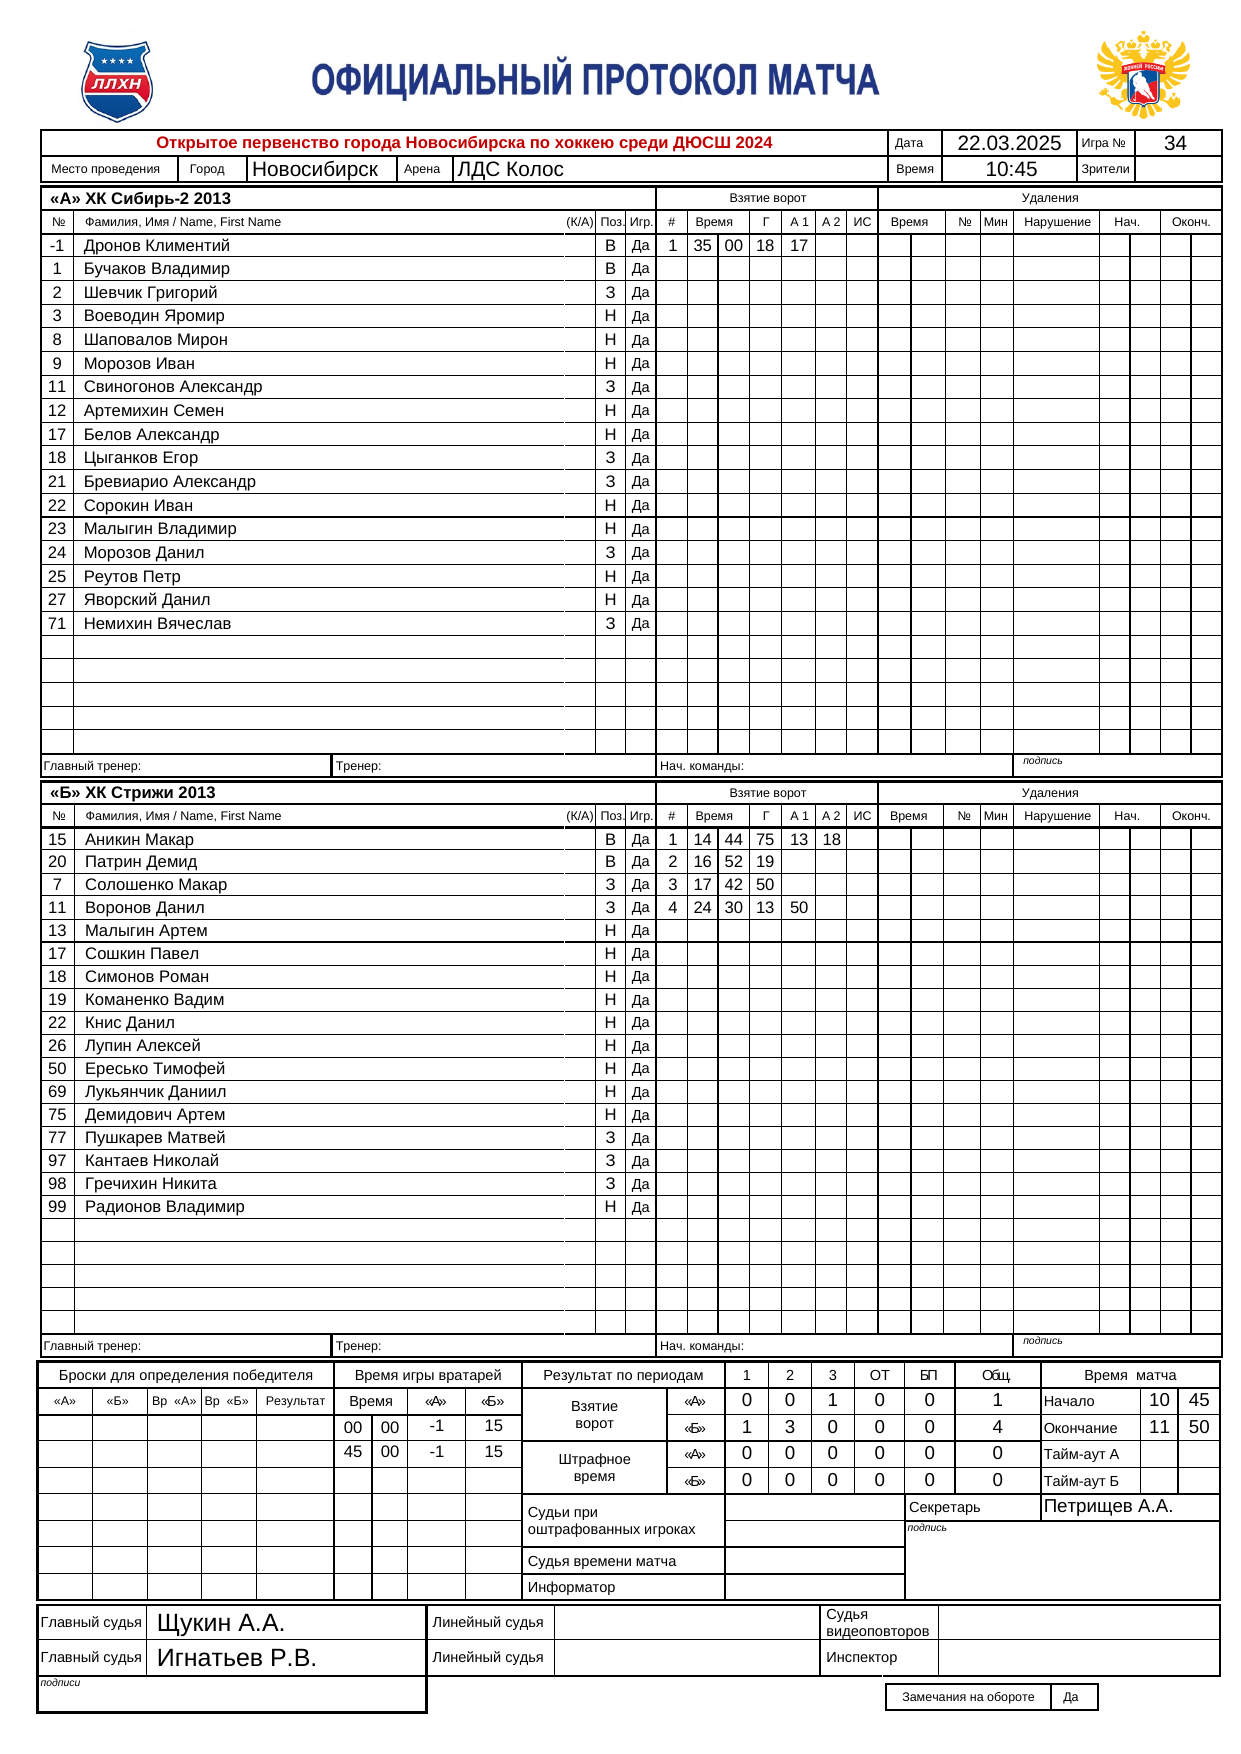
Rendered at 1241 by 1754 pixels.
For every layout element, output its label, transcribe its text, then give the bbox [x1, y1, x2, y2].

table_cell Г [750, 211, 781, 233]
table_header 3 [812, 1363, 854, 1387]
table_cell [565, 1311, 595, 1333]
table_cell [565, 470, 595, 493]
table_cell Да [626, 423, 655, 445]
table_cell [93, 1441, 147, 1467]
table_cell [466, 1468, 521, 1493]
table_cell [750, 541, 781, 564]
table_cell [944, 1150, 980, 1172]
table_cell [657, 1104, 687, 1126]
table_cell [847, 1242, 877, 1264]
table_cell А 1 [782, 211, 815, 233]
table_cell [1192, 518, 1221, 540]
table_cell [1131, 1035, 1160, 1057]
table_cell [626, 683, 655, 706]
table_cell [1014, 829, 1099, 849]
table_cell Игр. [626, 211, 655, 233]
table_cell [750, 612, 781, 634]
table_cell Да [626, 1127, 655, 1149]
table_cell [657, 257, 687, 280]
table_cell Г [750, 805, 781, 826]
table_cell [750, 399, 781, 422]
table_cell [688, 612, 717, 634]
table_cell [816, 446, 846, 469]
table_cell [946, 518, 980, 540]
table_cell [335, 1468, 371, 1493]
table_cell [657, 683, 687, 706]
table_cell [1131, 1127, 1160, 1149]
table_cell [816, 235, 846, 256]
table_cell Н [596, 920, 625, 941]
table_cell 9 [42, 352, 73, 374]
table_cell [816, 470, 846, 493]
table_cell [816, 1173, 846, 1195]
table_cell [1192, 707, 1221, 729]
table_cell [657, 636, 687, 658]
table_cell [879, 943, 910, 964]
table_cell [816, 966, 846, 987]
table_cell [1136, 157, 1221, 181]
table_cell [782, 943, 815, 964]
table_cell [1131, 494, 1160, 516]
table_cell [1192, 1219, 1221, 1241]
table_cell [912, 235, 945, 256]
table_cell [688, 1196, 717, 1218]
table_cell 19 [42, 989, 74, 1011]
table_cell Кантаев Николай [75, 1150, 564, 1172]
table_header ОТ [855, 1363, 904, 1387]
table_header Замечания на обороте [887, 1685, 1050, 1709]
table_cell [816, 659, 846, 682]
table_cell [847, 1196, 877, 1218]
table_cell [912, 1288, 943, 1310]
table_cell [944, 966, 980, 987]
table_cell 4 [657, 896, 687, 918]
table_cell [1014, 470, 1099, 493]
table_cell [565, 920, 595, 941]
table_cell [981, 612, 1013, 634]
table_cell [565, 730, 595, 753]
table_cell [1192, 1242, 1221, 1264]
table_cell [1100, 636, 1129, 658]
table_cell [1192, 874, 1221, 895]
table_cell [1161, 1150, 1190, 1172]
table_cell [1131, 446, 1160, 469]
table_cell [719, 305, 749, 327]
table_cell [879, 565, 910, 587]
table_cell [335, 1547, 371, 1573]
table_cell [39, 1574, 92, 1599]
table_cell [750, 494, 781, 516]
table_cell З [596, 1150, 625, 1172]
table_cell Главный тренер: [42, 1335, 330, 1356]
table_cell [626, 1242, 655, 1264]
table_cell [1014, 352, 1099, 374]
table_cell Фамилия, Имя / Name, First Name [74, 211, 565, 233]
table_cell [565, 1035, 595, 1057]
table_cell 15 [466, 1441, 521, 1467]
table_cell [202, 1547, 256, 1573]
table_cell [1014, 1265, 1099, 1287]
table_cell [1161, 305, 1190, 327]
table_cell [1192, 896, 1221, 918]
table_cell Тренер: [333, 755, 655, 776]
table_cell Да [626, 1012, 655, 1033]
table_cell [1131, 565, 1160, 587]
table_cell [816, 328, 846, 351]
table_cell 00 [719, 235, 749, 256]
table_cell [688, 352, 717, 374]
table_cell [879, 518, 910, 540]
table_cell [847, 565, 877, 587]
table_cell [719, 446, 749, 469]
table_cell [688, 281, 717, 303]
table_cell [565, 829, 595, 849]
table_cell [688, 1311, 717, 1333]
table_cell [565, 683, 595, 706]
table_cell [879, 1219, 910, 1241]
table_cell [1161, 730, 1190, 753]
table_cell [782, 1242, 815, 1264]
table_cell [816, 636, 846, 658]
table_cell [879, 1127, 910, 1149]
table_cell [847, 1311, 877, 1333]
table_cell [847, 305, 877, 327]
table_cell 24 [688, 896, 717, 918]
table_cell [912, 850, 943, 872]
table_cell [1192, 565, 1221, 587]
table_cell [1100, 1288, 1129, 1310]
table_cell 11 [42, 896, 74, 918]
table_cell [1100, 1311, 1129, 1333]
table_cell [847, 518, 877, 540]
table_cell [42, 1242, 74, 1264]
table_cell Да [626, 328, 655, 351]
table_cell [148, 1574, 201, 1599]
table_cell А 2 [816, 211, 846, 233]
table_cell [981, 281, 1013, 303]
table_cell [688, 518, 717, 540]
table_cell Время [879, 211, 945, 233]
table_cell [847, 446, 877, 469]
table_cell [428, 1677, 882, 1711]
table_cell [944, 1196, 980, 1218]
table_cell [946, 541, 980, 564]
table_cell Взятие ворот [523, 1389, 666, 1440]
table_cell [719, 612, 749, 634]
table_cell 24 [42, 541, 73, 564]
table_cell [912, 1104, 943, 1126]
table_cell [565, 1012, 595, 1033]
table_cell [657, 1035, 687, 1057]
table_cell [1192, 470, 1221, 493]
table_cell [816, 612, 846, 634]
table_cell [719, 1196, 749, 1218]
table_cell [912, 494, 945, 516]
table_cell [719, 920, 749, 941]
table_cell Нарушение [1014, 211, 1099, 233]
table_cell 0 [956, 1468, 1040, 1493]
table_cell 1 [42, 257, 73, 280]
table_cell [688, 1035, 717, 1057]
table_cell [879, 850, 910, 872]
table_cell З [596, 376, 625, 398]
table_cell [782, 730, 815, 753]
table_cell [1161, 399, 1190, 422]
table_cell [657, 281, 687, 303]
table_cell [1192, 328, 1221, 351]
table_cell [1192, 1127, 1221, 1149]
table_cell [74, 636, 564, 658]
table_cell [912, 1265, 943, 1287]
table_cell [1161, 446, 1190, 469]
table_cell [879, 989, 910, 1011]
table_cell Н [596, 565, 625, 587]
table_cell [688, 707, 717, 729]
table_cell [719, 943, 749, 964]
table_cell Н [596, 966, 625, 987]
table_cell [1161, 989, 1190, 1011]
table_cell 19 [750, 850, 781, 872]
table_cell Дронов Климентий [74, 235, 564, 256]
table_cell [1100, 1173, 1129, 1195]
table_cell [847, 257, 877, 280]
table_cell [782, 1173, 815, 1195]
table_cell Да [626, 943, 655, 964]
table_cell [1161, 565, 1190, 587]
table_cell [946, 257, 980, 280]
table_cell [847, 707, 877, 729]
table_cell [782, 707, 815, 729]
table_cell Петрищев А.А. [1042, 1495, 1219, 1520]
table_cell Да [626, 920, 655, 941]
table_cell [1161, 1012, 1190, 1033]
table_cell [981, 588, 1013, 611]
table_cell [1014, 1081, 1099, 1103]
table_cell [879, 1196, 910, 1218]
table_cell [373, 1574, 407, 1599]
table_cell [688, 1104, 717, 1126]
table_cell [847, 850, 877, 872]
table_cell [1014, 423, 1099, 445]
table_cell [981, 1219, 1013, 1241]
table_cell [726, 1548, 904, 1573]
table_cell 0 [812, 1442, 854, 1467]
table_cell 0 [726, 1442, 768, 1467]
table_cell [565, 989, 595, 1011]
table_cell [1192, 281, 1221, 303]
table_cell [782, 1150, 815, 1172]
table_cell [1100, 1104, 1129, 1126]
table_cell 4 [956, 1415, 1040, 1440]
table_cell 30 [719, 896, 749, 918]
table_cell [408, 1521, 465, 1546]
table_cell [847, 1173, 877, 1195]
table_cell З [596, 896, 625, 918]
table_cell Да [626, 1150, 655, 1172]
table_cell [816, 1311, 846, 1333]
table_cell [1100, 920, 1129, 941]
table_cell [782, 1196, 815, 1218]
table_cell [1014, 281, 1099, 303]
table_cell [1192, 1173, 1221, 1195]
table_cell Время [688, 211, 749, 233]
table_cell [719, 352, 749, 374]
table_cell [1131, 1058, 1160, 1079]
table_cell Главный тренер: [42, 755, 330, 776]
table_cell [981, 423, 1013, 445]
table_cell [1192, 612, 1221, 634]
table_cell [1100, 707, 1129, 729]
table_cell ИС [847, 211, 877, 233]
table_cell Начало [1042, 1389, 1140, 1413]
table_cell 44 [719, 829, 749, 849]
table_cell Н [596, 1035, 625, 1057]
table_cell [657, 730, 687, 753]
table_cell [257, 1574, 333, 1599]
table_cell Команенко Вадим [75, 989, 564, 1011]
table_cell [879, 257, 910, 280]
table_cell [1100, 423, 1129, 445]
table_cell [879, 920, 910, 941]
table_cell [981, 730, 1013, 753]
table_cell 7 [42, 874, 74, 895]
table_cell Лукьянчик Даниил [75, 1081, 564, 1103]
table_cell Оконч. [1161, 211, 1221, 233]
table_cell [1192, 494, 1221, 516]
table_cell [816, 1012, 846, 1033]
table_cell [750, 989, 781, 1011]
table_cell [1014, 1219, 1099, 1241]
table_cell [1161, 235, 1190, 256]
table_cell Да [626, 470, 655, 493]
table_cell [1014, 1012, 1099, 1033]
table_cell [981, 636, 1013, 658]
table_cell [42, 1288, 74, 1310]
table_cell [1161, 612, 1190, 634]
table_cell [1014, 943, 1099, 964]
table_cell [335, 1574, 371, 1599]
table_cell [816, 1081, 846, 1103]
table_cell [1161, 1265, 1190, 1287]
table_cell [74, 683, 564, 706]
table_cell [1161, 1035, 1190, 1057]
table_cell [565, 1196, 595, 1218]
table_cell 18 [42, 446, 73, 469]
table_cell [1192, 989, 1221, 1011]
table_cell [782, 305, 815, 327]
table_cell [1161, 1173, 1190, 1195]
table_cell [74, 659, 564, 682]
table_cell [1192, 1265, 1221, 1287]
picture [5, 28, 1197, 129]
table_cell Н [596, 1012, 625, 1033]
table_cell [847, 1288, 877, 1310]
table_cell [912, 636, 945, 658]
table_header Время игры вратарей [335, 1363, 521, 1387]
table_cell 16 [688, 850, 717, 872]
table_cell [42, 707, 73, 729]
table_cell [688, 730, 717, 753]
table_cell [1100, 730, 1129, 753]
table_header «Б» ХК Стрижи 2013 [42, 783, 655, 803]
table_cell [1131, 943, 1160, 964]
table_cell [555, 1640, 819, 1675]
table_cell Судья времени матча [523, 1548, 724, 1573]
table_cell Да [626, 281, 655, 303]
table_cell [565, 423, 595, 445]
table_cell [981, 966, 1013, 987]
table_cell [42, 1219, 74, 1241]
table_cell [1192, 659, 1221, 682]
table_cell [1014, 376, 1099, 398]
table_cell [565, 446, 595, 469]
table_cell [944, 1058, 980, 1079]
table_cell [565, 1150, 595, 1172]
table_header Да [1052, 1685, 1097, 1709]
table_cell [688, 1127, 717, 1149]
table_cell [657, 328, 687, 351]
table_cell Тайм-аут А [1042, 1441, 1140, 1467]
table_cell [946, 376, 980, 398]
table_cell [1014, 659, 1099, 682]
table_cell [1014, 565, 1099, 587]
table_cell Да [626, 612, 655, 634]
table_cell [879, 659, 910, 682]
table_header Время матча [1042, 1363, 1219, 1387]
table_cell [1014, 235, 1099, 256]
table_cell [719, 541, 749, 564]
table_cell [981, 305, 1013, 327]
table_cell Морозов Иван [74, 352, 564, 374]
table_cell [719, 966, 749, 987]
table_cell [981, 1150, 1013, 1172]
table_cell [782, 1081, 815, 1103]
table_cell [981, 494, 1013, 516]
table_cell Штрафное время [523, 1442, 666, 1493]
table_cell [912, 399, 945, 422]
table_cell [657, 612, 687, 634]
table_cell [688, 257, 717, 280]
table_cell [1131, 683, 1160, 706]
table_cell [912, 1081, 943, 1103]
table_cell З [596, 1173, 625, 1195]
table_cell [565, 328, 595, 351]
table_cell [946, 235, 980, 256]
table_cell [257, 1468, 333, 1493]
table_cell Да [626, 588, 655, 611]
table_cell [1100, 896, 1129, 918]
table_cell [782, 376, 815, 398]
table_cell Пушкарев Матвей [75, 1127, 564, 1149]
table_cell [1161, 707, 1190, 729]
table_cell [1131, 1242, 1160, 1264]
table_cell [626, 707, 655, 729]
table_cell [1100, 966, 1129, 987]
table_cell [657, 1311, 687, 1333]
table_cell «Б» [668, 1468, 724, 1493]
table_cell [816, 943, 846, 964]
table_cell [1131, 1196, 1160, 1218]
table_cell [42, 683, 73, 706]
table_cell [688, 423, 717, 445]
table_cell 2 [42, 281, 73, 303]
table_cell [981, 235, 1013, 256]
table_cell Инспектор [821, 1640, 938, 1675]
table_cell 0 [956, 1442, 1040, 1467]
table_cell Нач. команды: [657, 1335, 1012, 1356]
table_cell [565, 1219, 595, 1241]
table_cell Малыгин Артем [75, 920, 564, 941]
table_cell [1100, 588, 1129, 611]
table_cell [750, 1219, 781, 1241]
table_cell 99 [42, 1196, 74, 1218]
table_cell [626, 1311, 655, 1333]
table_cell [750, 1173, 781, 1195]
table_cell Яворский Данил [74, 588, 564, 611]
table_cell [981, 874, 1013, 895]
table_cell [847, 896, 877, 918]
table_cell [657, 707, 687, 729]
table_cell [626, 636, 655, 658]
table_cell [981, 1265, 1013, 1287]
table_cell [1161, 518, 1190, 540]
table_cell [93, 1521, 147, 1546]
table_cell Да [626, 257, 655, 280]
table_cell [626, 1219, 655, 1241]
table_cell Да [626, 494, 655, 516]
table_cell [1131, 281, 1160, 303]
table_cell [657, 1219, 687, 1241]
table_cell [1100, 1081, 1129, 1103]
table_cell [1192, 352, 1221, 374]
table_cell [1161, 659, 1190, 682]
table_cell [782, 328, 815, 351]
table_cell [944, 920, 980, 941]
table_cell [1192, 305, 1221, 327]
table_cell [847, 1012, 877, 1033]
table_cell [1014, 683, 1099, 706]
table_cell [847, 541, 877, 564]
table_cell Демидович Артем [75, 1104, 564, 1126]
table_cell [1100, 305, 1129, 327]
table_cell [879, 588, 910, 611]
table_cell [1141, 1441, 1177, 1467]
table_cell [719, 1242, 749, 1264]
table_cell Н [596, 305, 625, 327]
table_cell [657, 423, 687, 445]
table_cell 35 [688, 235, 717, 256]
table_cell [657, 920, 687, 941]
table_cell [719, 1311, 749, 1333]
table_cell 0 [812, 1468, 854, 1493]
table_cell [981, 328, 1013, 351]
table_cell [1100, 1242, 1129, 1264]
table_cell [1014, 305, 1099, 327]
table_cell [879, 470, 910, 493]
table_cell Зрители [1078, 157, 1134, 181]
table_cell [782, 1104, 815, 1126]
table_cell [782, 636, 815, 658]
table_cell Линейный судья [428, 1606, 554, 1639]
table_cell [981, 399, 1013, 422]
table_cell 18 [750, 235, 781, 256]
table_cell [719, 1035, 749, 1057]
table_cell З [596, 446, 625, 469]
table_cell Книс Данил [75, 1012, 564, 1033]
table_cell З [596, 470, 625, 493]
table_cell Н [596, 588, 625, 611]
table_cell [1161, 829, 1190, 849]
table_cell [1014, 1196, 1099, 1218]
table_cell [912, 1127, 943, 1149]
table_cell [946, 588, 980, 611]
table_cell «А» [39, 1389, 92, 1413]
table_cell [719, 659, 749, 682]
table_cell [1014, 518, 1099, 540]
table_cell [879, 874, 910, 895]
table_cell [912, 588, 945, 611]
table_cell [1192, 376, 1221, 398]
table_cell [719, 1012, 749, 1033]
table_cell [912, 612, 945, 634]
table_cell [912, 874, 943, 895]
table_cell [657, 1265, 687, 1287]
table_cell Новосибирск [248, 157, 396, 181]
table_cell [688, 494, 717, 516]
table_cell [39, 1441, 92, 1467]
table_cell [373, 1547, 407, 1573]
table_cell [1100, 989, 1129, 1011]
table_cell [719, 281, 749, 303]
table_cell [782, 612, 815, 634]
table_cell Да [626, 989, 655, 1011]
table_cell [565, 896, 595, 918]
table_cell 0 [769, 1389, 811, 1413]
table_cell [565, 565, 595, 587]
table_cell [816, 423, 846, 445]
table_cell [879, 966, 910, 987]
table_cell [816, 518, 846, 540]
table_cell [688, 989, 717, 1011]
table_cell [148, 1416, 201, 1440]
table_cell [879, 305, 910, 327]
table_cell З [596, 1127, 625, 1149]
table_cell [466, 1547, 521, 1573]
table_cell [981, 1012, 1013, 1033]
table_cell [816, 874, 846, 895]
table_cell [1161, 376, 1190, 398]
table_cell (К/А) [565, 805, 595, 826]
table_cell 0 [769, 1442, 811, 1467]
table_cell 0 [905, 1389, 954, 1413]
table_cell [912, 1150, 943, 1172]
table_cell [148, 1521, 201, 1546]
table_cell [626, 730, 655, 753]
table_cell [981, 1058, 1013, 1079]
table_cell [1014, 707, 1099, 729]
table_cell Радионов Владимир [75, 1196, 564, 1218]
table_cell [1100, 1012, 1129, 1033]
table_cell [565, 850, 595, 872]
table_cell [75, 1265, 564, 1287]
table_cell [42, 636, 73, 658]
table_cell [596, 1288, 625, 1310]
table_cell [1161, 1104, 1190, 1126]
table_cell [750, 376, 781, 398]
table_cell [782, 1058, 815, 1079]
table_cell [1192, 588, 1221, 611]
table_cell Оконч. [1161, 805, 1221, 826]
table_cell [879, 423, 910, 445]
table_cell [565, 235, 595, 256]
table_cell [565, 1288, 595, 1310]
table_cell [1161, 896, 1190, 918]
table_cell [946, 565, 980, 587]
table_header Взятие ворот [657, 783, 877, 803]
table_cell 50 [1179, 1415, 1219, 1440]
table_cell 00 [373, 1441, 407, 1467]
table_cell подписи [39, 1677, 425, 1711]
table_cell [565, 305, 595, 327]
table_cell Судьи при оштрафованных игроках [523, 1495, 724, 1546]
table_cell [782, 1265, 815, 1287]
table_cell Мин [981, 805, 1013, 826]
table_cell [847, 943, 877, 964]
table_cell [1014, 850, 1099, 872]
table_cell [596, 730, 625, 753]
table_cell [981, 1311, 1013, 1333]
table_cell [946, 305, 980, 327]
table_cell [912, 920, 943, 941]
table_header 34 [1136, 131, 1221, 155]
table_cell [719, 399, 749, 422]
table_cell [1014, 1288, 1099, 1310]
table_cell 15 [466, 1416, 521, 1440]
table_cell [1100, 1150, 1129, 1172]
table_cell [912, 470, 945, 493]
table_cell [688, 943, 717, 964]
table_cell 14 [688, 829, 717, 849]
table_cell [782, 257, 815, 280]
table_cell [565, 1265, 595, 1287]
table_cell [750, 1150, 781, 1172]
table_cell [879, 1104, 910, 1126]
table_header 22.03.2025 [943, 131, 1076, 155]
table_cell [657, 1173, 687, 1195]
table_cell Да [626, 305, 655, 327]
table_cell [981, 1196, 1013, 1218]
table_cell [1131, 376, 1160, 398]
table_cell [1161, 541, 1190, 564]
table_cell Да [626, 352, 655, 374]
table_cell [944, 1219, 980, 1241]
table_cell [750, 1081, 781, 1103]
table_cell 00 [335, 1416, 371, 1440]
table_cell [657, 1012, 687, 1033]
table_cell Белов Александр [74, 423, 564, 445]
table_cell [816, 1219, 846, 1241]
table_cell [750, 943, 781, 964]
table_cell [688, 1173, 717, 1195]
table_cell [688, 565, 717, 587]
table_cell 0 [855, 1468, 904, 1493]
table_cell [688, 1219, 717, 1241]
table_cell [981, 1035, 1013, 1057]
table_cell [74, 707, 564, 729]
table_cell [1192, 1012, 1221, 1033]
table_cell [688, 683, 717, 706]
table_cell 42 [719, 874, 749, 895]
table_cell [1131, 920, 1160, 941]
table_cell 0 [855, 1442, 904, 1467]
table_cell [626, 1265, 655, 1287]
table_cell [816, 494, 846, 516]
table_cell [1014, 1058, 1099, 1079]
table_cell [657, 943, 687, 964]
table_cell [847, 1219, 877, 1241]
table_cell [879, 707, 910, 729]
table_header Открытое первенство города Новосибирска по хоккею среди ДЮСШ 2024 [42, 131, 887, 155]
table_cell Город [179, 157, 246, 181]
table_cell [944, 1242, 980, 1264]
table_cell [719, 1058, 749, 1079]
table_cell [565, 1173, 595, 1195]
table_cell 17 [782, 235, 815, 256]
table_cell [981, 920, 1013, 941]
table_cell [750, 1196, 781, 1218]
table_cell [1100, 1035, 1129, 1057]
table_cell 10:45 [943, 157, 1076, 181]
table_cell [719, 1219, 749, 1241]
table_cell [42, 1311, 74, 1333]
table_cell Н [596, 423, 625, 445]
table_cell [1100, 518, 1129, 540]
table_cell [782, 494, 815, 516]
table_cell [946, 494, 980, 516]
table_cell [946, 730, 980, 753]
table_cell [750, 683, 781, 706]
table_cell [565, 707, 595, 729]
table_cell [816, 683, 846, 706]
table_cell [657, 659, 687, 682]
table_cell 20 [42, 850, 74, 872]
table_cell [1014, 399, 1099, 422]
table_cell [816, 352, 846, 374]
table_cell [688, 1081, 717, 1103]
table_cell 13 [750, 896, 781, 918]
table_cell [816, 588, 846, 611]
table_cell [879, 328, 910, 351]
table_cell [565, 1242, 595, 1264]
table_cell [719, 328, 749, 351]
table_cell [565, 659, 595, 682]
table_cell [939, 1606, 1219, 1639]
table_cell [42, 1265, 74, 1287]
table_cell [1161, 683, 1190, 706]
table_cell [1014, 874, 1099, 895]
table_cell 45 [1179, 1389, 1219, 1413]
table_cell 3 [769, 1415, 811, 1440]
table_cell [1100, 850, 1129, 872]
table_cell [879, 1058, 910, 1079]
table_cell Да [626, 1173, 655, 1195]
table_cell Н [596, 328, 625, 351]
table_cell [1192, 850, 1221, 872]
table_cell [912, 376, 945, 398]
table_cell [944, 1012, 980, 1033]
table_cell [408, 1468, 465, 1493]
table_cell [782, 1311, 815, 1333]
table_cell [750, 1058, 781, 1079]
table_cell 10 [1141, 1389, 1177, 1413]
table_cell [1100, 565, 1129, 587]
table_header 1 [726, 1363, 768, 1387]
table_cell [93, 1574, 147, 1599]
table_cell [782, 352, 815, 374]
table_cell [750, 1104, 781, 1126]
table_cell 11 [1141, 1415, 1177, 1440]
table_cell [879, 376, 910, 398]
table_cell [944, 1127, 980, 1149]
table_header Результат по периодам [523, 1363, 724, 1387]
table_cell Артемихин Семен [74, 399, 564, 422]
table_cell [816, 707, 846, 729]
table_cell [981, 1104, 1013, 1126]
table_cell В [596, 257, 625, 280]
table_cell Да [626, 874, 655, 895]
table_cell [782, 850, 815, 872]
table_cell [74, 730, 564, 753]
table_cell [1192, 683, 1221, 706]
table_cell [981, 1081, 1013, 1103]
table_cell Н [596, 399, 625, 422]
table_cell [657, 1288, 687, 1310]
table_cell [1131, 1081, 1160, 1103]
table_cell [879, 1311, 910, 1333]
table_cell [879, 281, 910, 303]
table_cell Фамилия, Имя / Name, First Name [75, 805, 565, 826]
table_cell [657, 565, 687, 587]
table_cell [1131, 612, 1160, 634]
table_cell [912, 352, 945, 374]
table_cell [1141, 1468, 1177, 1493]
table_cell В [596, 235, 625, 256]
table_cell 25 [42, 565, 73, 587]
table_cell [879, 1012, 910, 1033]
table_cell [719, 376, 749, 398]
table_cell [1014, 1127, 1099, 1149]
table_cell [944, 989, 980, 1011]
table_cell [944, 829, 980, 849]
table_cell [202, 1494, 256, 1520]
table_cell [202, 1574, 256, 1599]
table_cell Свиногонов Александр [74, 376, 564, 398]
table_cell З [596, 541, 625, 564]
table_cell Да [626, 896, 655, 918]
table_cell Тайм-аут Б [1042, 1468, 1140, 1493]
table_cell [1131, 1012, 1160, 1033]
table_cell [816, 565, 846, 587]
table_cell З [596, 281, 625, 303]
table_cell Н [596, 1196, 625, 1218]
table_cell Солошенко Макар [75, 874, 564, 895]
table_cell [847, 989, 877, 1011]
table_cell [1100, 612, 1129, 634]
table_cell [408, 1574, 465, 1599]
table_cell [596, 707, 625, 729]
table_cell 17 [42, 423, 73, 445]
table_cell [782, 1012, 815, 1033]
table_cell [1014, 257, 1099, 280]
table_cell [912, 1242, 943, 1264]
table_cell [688, 636, 717, 658]
table_cell [944, 1104, 980, 1126]
table_cell [688, 541, 717, 564]
table_cell Время [889, 157, 941, 181]
table_cell [1192, 829, 1221, 849]
table_cell # [657, 805, 687, 826]
table_cell [782, 659, 815, 682]
table_cell [657, 1196, 687, 1218]
table_cell [657, 470, 687, 493]
table_cell [93, 1547, 147, 1573]
table_cell Нач. [1100, 805, 1160, 826]
table_cell [912, 730, 945, 753]
table_cell [879, 446, 910, 469]
table_cell Н [596, 352, 625, 374]
table_cell [750, 257, 781, 280]
table_cell [1161, 257, 1190, 280]
table_cell [750, 305, 781, 327]
table_cell [1014, 588, 1099, 611]
table_cell [1161, 1219, 1190, 1241]
table_cell Гречихин Никита [75, 1173, 564, 1195]
table_cell [1131, 1104, 1160, 1126]
table_cell [1192, 943, 1221, 964]
table_cell [750, 588, 781, 611]
table_cell [1100, 376, 1129, 398]
table_cell [202, 1521, 256, 1546]
table_cell Да [626, 850, 655, 872]
table_cell 1 [812, 1389, 854, 1413]
table_cell № [946, 211, 980, 233]
table_cell [1014, 1173, 1099, 1195]
table_cell [1161, 1242, 1190, 1264]
table_cell [1179, 1441, 1219, 1467]
table_cell [1014, 989, 1099, 1011]
table_cell [912, 518, 945, 540]
table_cell Да [626, 376, 655, 398]
table_header Дата [889, 131, 941, 155]
table_cell 18 [816, 829, 846, 849]
table_cell [879, 494, 910, 516]
table_cell [1192, 399, 1221, 422]
table_cell [719, 636, 749, 658]
table_cell 22 [42, 494, 73, 516]
table_cell [816, 1104, 846, 1126]
table_cell [981, 565, 1013, 587]
table_cell [1131, 257, 1160, 280]
table_cell 77 [42, 1127, 74, 1149]
table_cell [944, 1035, 980, 1057]
table_cell [981, 829, 1013, 849]
table_cell Нарушение [1014, 805, 1099, 826]
table_cell [688, 1288, 717, 1310]
table_cell [719, 1265, 749, 1287]
table_cell [1192, 1288, 1221, 1310]
table_cell [1192, 966, 1221, 987]
table_cell [912, 1058, 943, 1079]
table_cell [946, 707, 980, 729]
table_cell [879, 829, 910, 849]
table_cell [657, 1081, 687, 1103]
table_cell [816, 989, 846, 1011]
table_cell 50 [750, 874, 781, 895]
table_cell [1161, 920, 1190, 941]
table_cell [719, 1127, 749, 1149]
table_cell 26 [42, 1035, 74, 1057]
table_cell [782, 399, 815, 422]
table_header Удаления [879, 188, 1221, 209]
table_cell подпись [906, 1522, 1219, 1599]
table_cell [912, 541, 945, 564]
table_cell [981, 1242, 1013, 1264]
table_cell [847, 328, 877, 351]
table_cell [946, 612, 980, 634]
table_cell 0 [855, 1389, 904, 1413]
table_cell [1131, 399, 1160, 422]
table_cell Время [335, 1389, 407, 1413]
table_cell [148, 1494, 201, 1520]
table_cell [946, 352, 980, 374]
table_cell [946, 659, 980, 682]
table_cell [981, 470, 1013, 493]
table_cell Да [626, 235, 655, 256]
table_cell [257, 1547, 333, 1573]
table_cell [39, 1521, 92, 1546]
table_cell [1192, 541, 1221, 564]
table_cell [657, 376, 687, 398]
table_cell [816, 1288, 846, 1310]
table_cell [847, 874, 877, 895]
table_cell [719, 494, 749, 516]
table_cell [408, 1494, 465, 1520]
table_cell [847, 920, 877, 941]
table_cell [750, 1012, 781, 1033]
table_cell [1100, 1127, 1129, 1149]
table_cell [1192, 1150, 1221, 1172]
table_cell Линейный судья [428, 1640, 554, 1675]
table_cell «Б » [466, 1389, 521, 1413]
table_cell [847, 730, 877, 753]
table_cell [1161, 494, 1190, 516]
table_cell [719, 730, 749, 753]
table_cell [596, 1242, 625, 1264]
table_cell [816, 920, 846, 941]
table_cell [1131, 989, 1160, 1011]
table_cell 8 [42, 328, 73, 351]
table_cell [946, 470, 980, 493]
table_cell [1161, 1196, 1190, 1218]
table_cell [912, 1311, 943, 1333]
table_cell [912, 305, 945, 327]
table_cell [719, 683, 749, 706]
table_cell Сошкин Павел [75, 943, 564, 964]
table_cell Да [626, 829, 655, 849]
table_cell [1131, 966, 1160, 987]
table_cell [847, 1035, 877, 1057]
table_cell [565, 1127, 595, 1149]
table_cell 15 [42, 829, 74, 849]
table_cell [944, 1081, 980, 1103]
table_cell [148, 1547, 201, 1573]
table_cell [1192, 1058, 1221, 1079]
table_cell Малыгин Владимир [74, 518, 564, 540]
table_cell [39, 1468, 92, 1493]
table_cell [688, 659, 717, 682]
table_cell [1100, 874, 1129, 895]
table_cell 17 [688, 874, 717, 895]
table_cell [1014, 1242, 1099, 1264]
table_cell [981, 659, 1013, 682]
table_cell Главный судья [39, 1640, 146, 1675]
table_cell 22 [42, 1012, 74, 1033]
table_cell -1 [408, 1441, 465, 1467]
table_cell [657, 1150, 687, 1172]
table_cell [847, 470, 877, 493]
table_cell Бревиарио Александр [74, 470, 564, 493]
table_header 2 [769, 1363, 811, 1387]
table_cell [847, 1127, 877, 1149]
table_cell [750, 1311, 781, 1333]
table_cell [688, 1242, 717, 1264]
table_cell [688, 966, 717, 987]
table_cell [1161, 1311, 1190, 1333]
table_cell [847, 352, 877, 374]
table_cell [1014, 920, 1099, 941]
table_cell [1131, 470, 1160, 493]
table_cell [688, 328, 717, 351]
table_header Взятие ворот [657, 188, 877, 209]
table_cell Н [596, 518, 625, 540]
table_cell [596, 683, 625, 706]
table_cell 1 [956, 1389, 1040, 1413]
table_cell Время [879, 805, 943, 826]
table_cell [946, 636, 980, 658]
table_cell [257, 1416, 333, 1440]
table_cell Да [626, 1058, 655, 1079]
table_cell [879, 1035, 910, 1057]
table_cell [879, 1288, 910, 1310]
table_cell Лупин Алексей [75, 1035, 564, 1057]
table_cell [688, 446, 717, 469]
table_cell [657, 1058, 687, 1079]
table_cell [912, 989, 943, 1011]
table_cell -1 [408, 1416, 465, 1440]
table_cell [1161, 850, 1190, 872]
table_cell [93, 1468, 147, 1493]
table_cell [782, 446, 815, 469]
table_cell [912, 1196, 943, 1218]
table_cell [1100, 1196, 1129, 1218]
table_cell # [657, 211, 687, 233]
table_cell [816, 1242, 846, 1264]
table_cell [750, 636, 781, 658]
table_cell [750, 966, 781, 987]
table_cell [847, 636, 877, 658]
table_cell [1161, 636, 1190, 658]
table_cell [75, 1242, 564, 1264]
table_cell [1100, 328, 1129, 351]
table_cell [782, 470, 815, 493]
table_cell [944, 896, 980, 918]
table_cell [750, 565, 781, 587]
table_cell [1100, 352, 1129, 374]
table_cell [879, 1265, 910, 1287]
table_cell 18 [42, 966, 74, 987]
table_cell [946, 423, 980, 445]
table_cell [1100, 257, 1129, 280]
table_cell [944, 850, 980, 872]
table_cell [946, 281, 980, 303]
table_cell А 1 [782, 805, 815, 826]
table_cell [981, 1288, 1013, 1310]
table_cell 0 [855, 1415, 904, 1440]
table_cell [1014, 612, 1099, 634]
table_cell [1192, 1104, 1221, 1126]
table_cell [847, 281, 877, 303]
table_cell [565, 399, 595, 422]
table_cell [847, 966, 877, 987]
table_cell Воеводин Яромир [74, 305, 564, 327]
table_cell [816, 1127, 846, 1149]
table_cell Да [626, 541, 655, 564]
table_cell [750, 659, 781, 682]
table_cell [75, 1311, 564, 1333]
table_cell [981, 446, 1013, 469]
table_cell [946, 399, 980, 422]
table_cell [944, 874, 980, 895]
table_cell [944, 1173, 980, 1195]
table_cell [657, 305, 687, 327]
table_cell Да [626, 966, 655, 987]
table_cell [1131, 636, 1160, 658]
table_cell [335, 1494, 371, 1520]
table_cell [565, 874, 595, 895]
table_cell Мин [981, 211, 1013, 233]
table_cell [750, 518, 781, 540]
table_cell [1100, 470, 1129, 493]
table_cell [847, 1265, 877, 1287]
table_header «А» ХК Сибирь-2 2013 [42, 188, 655, 209]
table_cell [42, 730, 73, 753]
table_cell [1131, 1311, 1160, 1333]
table_cell [750, 1242, 781, 1264]
table_cell [335, 1521, 371, 1546]
table_cell Да [626, 1196, 655, 1218]
table_cell [750, 730, 781, 753]
table_cell [1100, 235, 1129, 256]
table_cell [981, 943, 1013, 964]
table_cell 00 [373, 1416, 407, 1440]
table_cell Да [626, 565, 655, 587]
table_cell Секретарь [906, 1495, 1040, 1520]
table_cell [847, 683, 877, 706]
table_cell № [42, 805, 74, 826]
table_cell [1192, 235, 1221, 256]
table_cell [912, 659, 945, 682]
table_cell [946, 683, 980, 706]
table_cell [1131, 518, 1160, 540]
table_cell [847, 399, 877, 422]
table_cell [1131, 659, 1160, 682]
table_cell [719, 588, 749, 611]
table_cell Поз. [596, 805, 625, 826]
table_cell [816, 1265, 846, 1287]
table_cell [782, 423, 815, 445]
table_cell [879, 683, 910, 706]
table_cell [981, 376, 1013, 398]
table_cell [257, 1494, 333, 1520]
table_cell [657, 494, 687, 516]
table_cell 17 [42, 943, 74, 964]
table_cell № [42, 211, 73, 233]
table_cell [1192, 446, 1221, 469]
table_cell 0 [769, 1468, 811, 1493]
table_cell [750, 1127, 781, 1149]
table_cell Нач. команды: [657, 755, 1012, 776]
table_cell Результат [257, 1389, 333, 1413]
table_cell [782, 541, 815, 564]
table_cell подпись [1014, 1335, 1221, 1356]
table_cell [726, 1495, 904, 1520]
table_cell [719, 1104, 749, 1126]
table_cell [912, 446, 945, 469]
table_cell [912, 328, 945, 351]
table_cell Информатор [523, 1575, 724, 1599]
table_cell [1161, 966, 1190, 987]
table_cell [816, 1196, 846, 1218]
table_cell [750, 352, 781, 374]
table_cell [373, 1494, 407, 1520]
table_cell [879, 730, 910, 753]
table_cell Арена [398, 157, 452, 181]
table_cell [1100, 494, 1129, 516]
table_cell Воронов Данил [75, 896, 564, 918]
table_cell 11 [42, 376, 73, 398]
table_cell [1161, 352, 1190, 374]
table_cell [1131, 1150, 1160, 1172]
table_cell [847, 588, 877, 611]
table_cell [719, 989, 749, 1011]
table_cell [565, 281, 595, 303]
table_cell [912, 1173, 943, 1195]
table_cell ЛДС Колос [454, 157, 887, 181]
table_cell [202, 1441, 256, 1467]
table_cell [879, 1150, 910, 1172]
table_cell [1100, 683, 1129, 706]
table_cell [847, 235, 877, 256]
table_cell [1099, 1682, 1220, 1711]
table_cell [1131, 328, 1160, 351]
table_cell [719, 423, 749, 445]
table_cell [626, 659, 655, 682]
table_cell [1014, 541, 1099, 564]
table_cell [782, 920, 815, 941]
table_cell [657, 1127, 687, 1149]
table_cell [750, 423, 781, 445]
table_cell [688, 399, 717, 422]
table_cell [75, 1288, 564, 1310]
table_cell [1014, 328, 1099, 351]
table_cell [257, 1441, 333, 1467]
table_cell [688, 305, 717, 327]
table_cell [93, 1494, 147, 1520]
table_cell [782, 966, 815, 987]
table_cell [782, 1127, 815, 1149]
table_cell [39, 1494, 92, 1520]
table_cell [912, 565, 945, 587]
table_cell [1131, 423, 1160, 445]
table_cell [847, 494, 877, 516]
table_cell [816, 1150, 846, 1172]
table_cell [981, 1173, 1013, 1195]
table_cell [1100, 829, 1129, 849]
table_cell 13 [782, 829, 815, 849]
table_cell [1192, 1081, 1221, 1103]
table_cell [981, 850, 1013, 872]
table_cell [1131, 874, 1160, 895]
table_cell Вр «Б» [202, 1389, 256, 1413]
table_cell 71 [42, 612, 73, 634]
table_cell [816, 399, 846, 422]
table_header Игра № [1078, 131, 1134, 155]
table_cell [1131, 829, 1160, 849]
table_cell [688, 470, 717, 493]
table_cell Время [688, 805, 749, 826]
table_cell [816, 257, 846, 280]
table_cell 1 [726, 1415, 768, 1440]
table_cell [912, 896, 943, 918]
table_cell Нач. [1100, 211, 1160, 233]
table_cell [1192, 1311, 1221, 1333]
table_cell Симонов Роман [75, 966, 564, 987]
table_cell 2 [657, 850, 687, 872]
table_cell [782, 1219, 815, 1241]
table_cell [816, 730, 846, 753]
table_cell [688, 920, 717, 941]
table_cell [912, 683, 945, 706]
table_cell [1014, 494, 1099, 516]
table_cell [912, 943, 943, 964]
table_cell Н [596, 494, 625, 516]
table_cell Щукин А.А. [147, 1606, 425, 1639]
table_cell [1161, 281, 1190, 303]
table_cell [1014, 896, 1099, 918]
table_cell [1192, 1035, 1221, 1057]
table_cell [847, 1150, 877, 1172]
table_cell [944, 1265, 980, 1287]
table_cell Н [596, 1104, 625, 1126]
table_cell [565, 966, 595, 987]
table_cell [912, 281, 945, 303]
table_cell [879, 235, 910, 256]
table_cell [879, 1173, 910, 1195]
table_cell «А» [408, 1389, 465, 1413]
table_cell 97 [42, 1150, 74, 1172]
table_cell [1014, 730, 1099, 753]
table_cell Ересько Тимофей [75, 1058, 564, 1079]
table_cell 3 [42, 305, 73, 327]
table_cell [565, 494, 595, 516]
table_cell Игнатьев Р.В. [147, 1640, 425, 1675]
table_cell [596, 636, 625, 658]
table_cell [1131, 707, 1160, 729]
table_cell [782, 874, 815, 895]
table_cell «А» [668, 1389, 724, 1413]
table_cell [1100, 281, 1129, 303]
table_cell [1161, 1058, 1190, 1079]
table_cell 3 [657, 874, 687, 895]
table_cell [565, 352, 595, 374]
table_cell [39, 1547, 92, 1573]
table_cell [946, 328, 980, 351]
table_cell [596, 1265, 625, 1287]
table_cell [657, 1242, 687, 1264]
table_cell [1131, 305, 1160, 327]
table_cell [879, 541, 910, 564]
table_cell 0 [905, 1415, 954, 1440]
table_cell [1131, 1265, 1160, 1287]
table_cell [726, 1521, 904, 1546]
table_cell Игр. [626, 805, 655, 826]
table_cell [816, 850, 846, 872]
table_cell [981, 989, 1013, 1011]
table_cell [944, 1288, 980, 1310]
table_cell [1161, 874, 1190, 895]
table_cell [981, 683, 1013, 706]
table_cell [93, 1416, 147, 1440]
table_cell [1014, 1150, 1099, 1172]
table_cell 23 [42, 518, 73, 540]
table_cell Судья видеоповторов [821, 1606, 938, 1639]
table_cell [782, 518, 815, 540]
table_cell [1100, 1219, 1129, 1241]
table_cell [1131, 235, 1160, 256]
table_cell [847, 659, 877, 682]
table_cell ИС [847, 805, 877, 826]
table_cell 75 [42, 1104, 74, 1126]
table_cell 98 [42, 1173, 74, 1195]
table_cell [1131, 730, 1160, 753]
table_cell [1100, 943, 1129, 964]
table_cell [1161, 423, 1190, 445]
table_cell [879, 636, 910, 658]
table_cell [879, 352, 910, 374]
table_cell [1161, 588, 1190, 611]
table_cell [1100, 1058, 1129, 1079]
table_cell [565, 257, 595, 280]
table_cell Да [626, 446, 655, 469]
table_cell Н [596, 1081, 625, 1103]
table_cell [688, 1012, 717, 1033]
table_cell [816, 281, 846, 303]
table_cell [1192, 257, 1221, 280]
table_cell [750, 446, 781, 469]
table_cell [816, 896, 846, 918]
table_cell [1131, 588, 1160, 611]
table_cell [257, 1521, 333, 1546]
table_cell [879, 612, 910, 634]
table_cell [981, 518, 1013, 540]
table_cell [657, 966, 687, 987]
table_cell 0 [726, 1468, 768, 1493]
table_cell [596, 1219, 625, 1241]
table_cell [847, 1081, 877, 1103]
table_cell [657, 518, 687, 540]
table_cell [1192, 920, 1221, 941]
table_cell [1131, 896, 1160, 918]
table_cell [1161, 328, 1190, 351]
table_cell Окончание [1042, 1415, 1140, 1440]
table_cell [565, 612, 595, 634]
table_cell [626, 1288, 655, 1310]
table_cell [596, 659, 625, 682]
table_cell [39, 1416, 92, 1440]
table_cell Патрин Демид [75, 850, 564, 872]
table_cell [981, 1127, 1013, 1149]
table_cell В [596, 850, 625, 872]
table_cell [782, 281, 815, 303]
table_cell [657, 352, 687, 374]
table_cell 0 [726, 1389, 768, 1413]
table_cell [847, 1058, 877, 1079]
table_cell [782, 1035, 815, 1057]
table_cell «Б» [93, 1389, 147, 1413]
table_cell [719, 707, 749, 729]
table_cell [1131, 541, 1160, 564]
table_cell [565, 376, 595, 398]
table_cell [657, 446, 687, 469]
table_cell 21 [42, 470, 73, 493]
table_cell [657, 989, 687, 1011]
table_cell «А» [668, 1442, 724, 1467]
table_cell [782, 989, 815, 1011]
table_cell [719, 565, 749, 587]
table_cell [847, 1104, 877, 1126]
table_cell [565, 1104, 595, 1126]
table_cell Н [596, 1058, 625, 1079]
table_cell Шаповалов Мирон [74, 328, 564, 351]
table_cell Главный судья [39, 1606, 146, 1639]
table_cell [719, 518, 749, 540]
table_cell В [596, 829, 625, 849]
table_cell [782, 588, 815, 611]
table_cell [657, 541, 687, 564]
table_cell [847, 829, 877, 849]
table_cell [879, 1081, 910, 1103]
table_cell [202, 1416, 256, 1440]
table_cell [688, 376, 717, 398]
table_header Удаления [879, 783, 1221, 803]
table_cell З [596, 874, 625, 895]
table_cell [719, 1288, 749, 1310]
table_cell [555, 1606, 819, 1639]
table_cell 45 [335, 1441, 371, 1467]
table_cell [1131, 352, 1160, 374]
table_cell [981, 257, 1013, 280]
table_cell 50 [782, 896, 815, 918]
table_cell подпись [1014, 755, 1221, 776]
table_cell Аникин Макар [75, 829, 564, 849]
table_cell [816, 305, 846, 327]
table_cell Вр «А» [148, 1389, 201, 1413]
table_cell [1014, 1104, 1099, 1126]
table_cell Сорокин Иван [74, 494, 564, 516]
table_cell [75, 1219, 564, 1241]
table_cell [688, 1058, 717, 1079]
table_cell [1014, 636, 1099, 658]
table_cell «Б» [668, 1415, 724, 1440]
table_header Общ. [956, 1363, 1040, 1387]
table_cell [912, 707, 945, 729]
table_cell [879, 1242, 910, 1264]
table_cell 1 [657, 235, 687, 256]
table_cell [847, 423, 877, 445]
table_cell Реутов Петр [74, 565, 564, 587]
table_cell [981, 541, 1013, 564]
table_cell 27 [42, 588, 73, 611]
table_cell № [944, 805, 980, 826]
table_cell Да [626, 1104, 655, 1126]
table_cell 75 [750, 829, 781, 849]
table_cell [912, 1035, 943, 1057]
table_cell [946, 446, 980, 469]
table_cell [1014, 1035, 1099, 1057]
table_cell [565, 943, 595, 964]
table_cell [565, 588, 595, 611]
table_cell [750, 707, 781, 729]
table_cell [816, 1035, 846, 1057]
table_cell [981, 352, 1013, 374]
table_cell [944, 943, 980, 964]
table_cell [939, 1640, 1219, 1675]
table_cell [816, 1058, 846, 1079]
table_cell [816, 376, 846, 398]
table_cell [1179, 1468, 1219, 1493]
table_cell [1192, 730, 1221, 753]
table_cell 0 [905, 1442, 954, 1467]
table_cell [816, 541, 846, 564]
table_cell [879, 896, 910, 918]
table_cell З [596, 612, 625, 634]
table_cell [202, 1468, 256, 1493]
table_cell [688, 1265, 717, 1287]
table_cell [1131, 850, 1160, 872]
table_cell Да [626, 1081, 655, 1103]
table_cell [466, 1521, 521, 1546]
table_cell [883, 1677, 1220, 1681]
table_cell [565, 1081, 595, 1103]
table_cell 50 [42, 1058, 74, 1079]
table_cell [373, 1521, 407, 1546]
table_cell -1 [42, 235, 73, 256]
table_cell Морозов Данил [74, 541, 564, 564]
table_cell [912, 966, 943, 987]
table_cell Да [626, 518, 655, 540]
table_cell 0 [905, 1468, 954, 1493]
table_cell [1161, 470, 1190, 493]
table_cell 1 [657, 829, 687, 849]
table_cell [1100, 659, 1129, 682]
table_cell [981, 707, 1013, 729]
table_cell [912, 1219, 943, 1241]
table_cell [148, 1468, 201, 1493]
table_cell [688, 588, 717, 611]
table_cell [750, 1035, 781, 1057]
table_cell [657, 399, 687, 422]
table_cell [466, 1494, 521, 1520]
table_header Броски для определения победителя [39, 1363, 333, 1387]
table_cell 0 [812, 1415, 854, 1440]
table_cell [719, 257, 749, 280]
table_cell [782, 683, 815, 706]
table_cell [750, 470, 781, 493]
table_cell [1161, 1127, 1190, 1149]
table_cell 13 [42, 920, 74, 941]
table_cell [148, 1441, 201, 1467]
table_cell [750, 1288, 781, 1310]
table_cell [981, 896, 1013, 918]
table_cell Цыганков Егор [74, 446, 564, 469]
table_cell 12 [42, 399, 73, 422]
table_cell (К/А) [565, 211, 595, 233]
table_cell [750, 920, 781, 941]
table_cell [1014, 1311, 1099, 1333]
table_cell [1192, 1196, 1221, 1218]
table_cell [565, 518, 595, 540]
table_cell 69 [42, 1081, 74, 1103]
table_cell Да [626, 1035, 655, 1057]
table_cell [596, 1311, 625, 1333]
table_cell Н [596, 989, 625, 1011]
table_cell Тренер: [333, 1335, 655, 1356]
table_cell [1131, 1219, 1160, 1241]
table_cell Н [596, 943, 625, 964]
table_header БП [905, 1363, 954, 1387]
table_cell [847, 376, 877, 398]
table_cell [565, 1058, 595, 1079]
table_cell [782, 565, 815, 587]
table_cell Шевчик Григорий [74, 281, 564, 303]
table_cell Поз. [596, 211, 625, 233]
table_cell [1192, 636, 1221, 658]
table_cell [657, 588, 687, 611]
table_cell [719, 470, 749, 493]
table_cell Немихин Вячеслав [74, 612, 564, 634]
table_cell [1014, 966, 1099, 987]
table_cell [1131, 1288, 1160, 1310]
table_cell [847, 612, 877, 634]
table_cell [565, 636, 595, 658]
table_cell [1161, 943, 1190, 964]
table_cell [750, 281, 781, 303]
table_cell [719, 1150, 749, 1172]
table_cell [782, 1288, 815, 1310]
table_cell [912, 423, 945, 445]
table_cell [1192, 423, 1221, 445]
table_cell [1100, 541, 1129, 564]
table_cell [373, 1468, 407, 1493]
table_cell [726, 1575, 904, 1599]
table_cell Место проведения [42, 157, 177, 181]
table_cell [1014, 446, 1099, 469]
table_cell [1100, 446, 1129, 469]
table_cell [879, 399, 910, 422]
table_cell [912, 829, 943, 849]
table_cell А 2 [816, 805, 846, 826]
table_cell Бучаков Владимир [74, 257, 564, 280]
table_cell [688, 1150, 717, 1172]
table_cell [1161, 1081, 1190, 1103]
table_cell [1100, 1265, 1129, 1287]
table_cell Да [626, 399, 655, 422]
table_cell [719, 1081, 749, 1103]
table_cell 52 [719, 850, 749, 872]
table_cell [750, 328, 781, 351]
table_cell [408, 1547, 465, 1573]
table_cell [750, 1265, 781, 1287]
table_cell [912, 1012, 943, 1033]
table_cell [466, 1574, 521, 1599]
table_cell [565, 541, 595, 564]
table_cell [42, 659, 73, 682]
table_cell [719, 1173, 749, 1195]
table_cell [1131, 1173, 1160, 1195]
table_cell [944, 1311, 980, 1333]
table_cell [1161, 1288, 1190, 1310]
table_cell [1100, 399, 1129, 422]
table_cell [912, 257, 945, 280]
